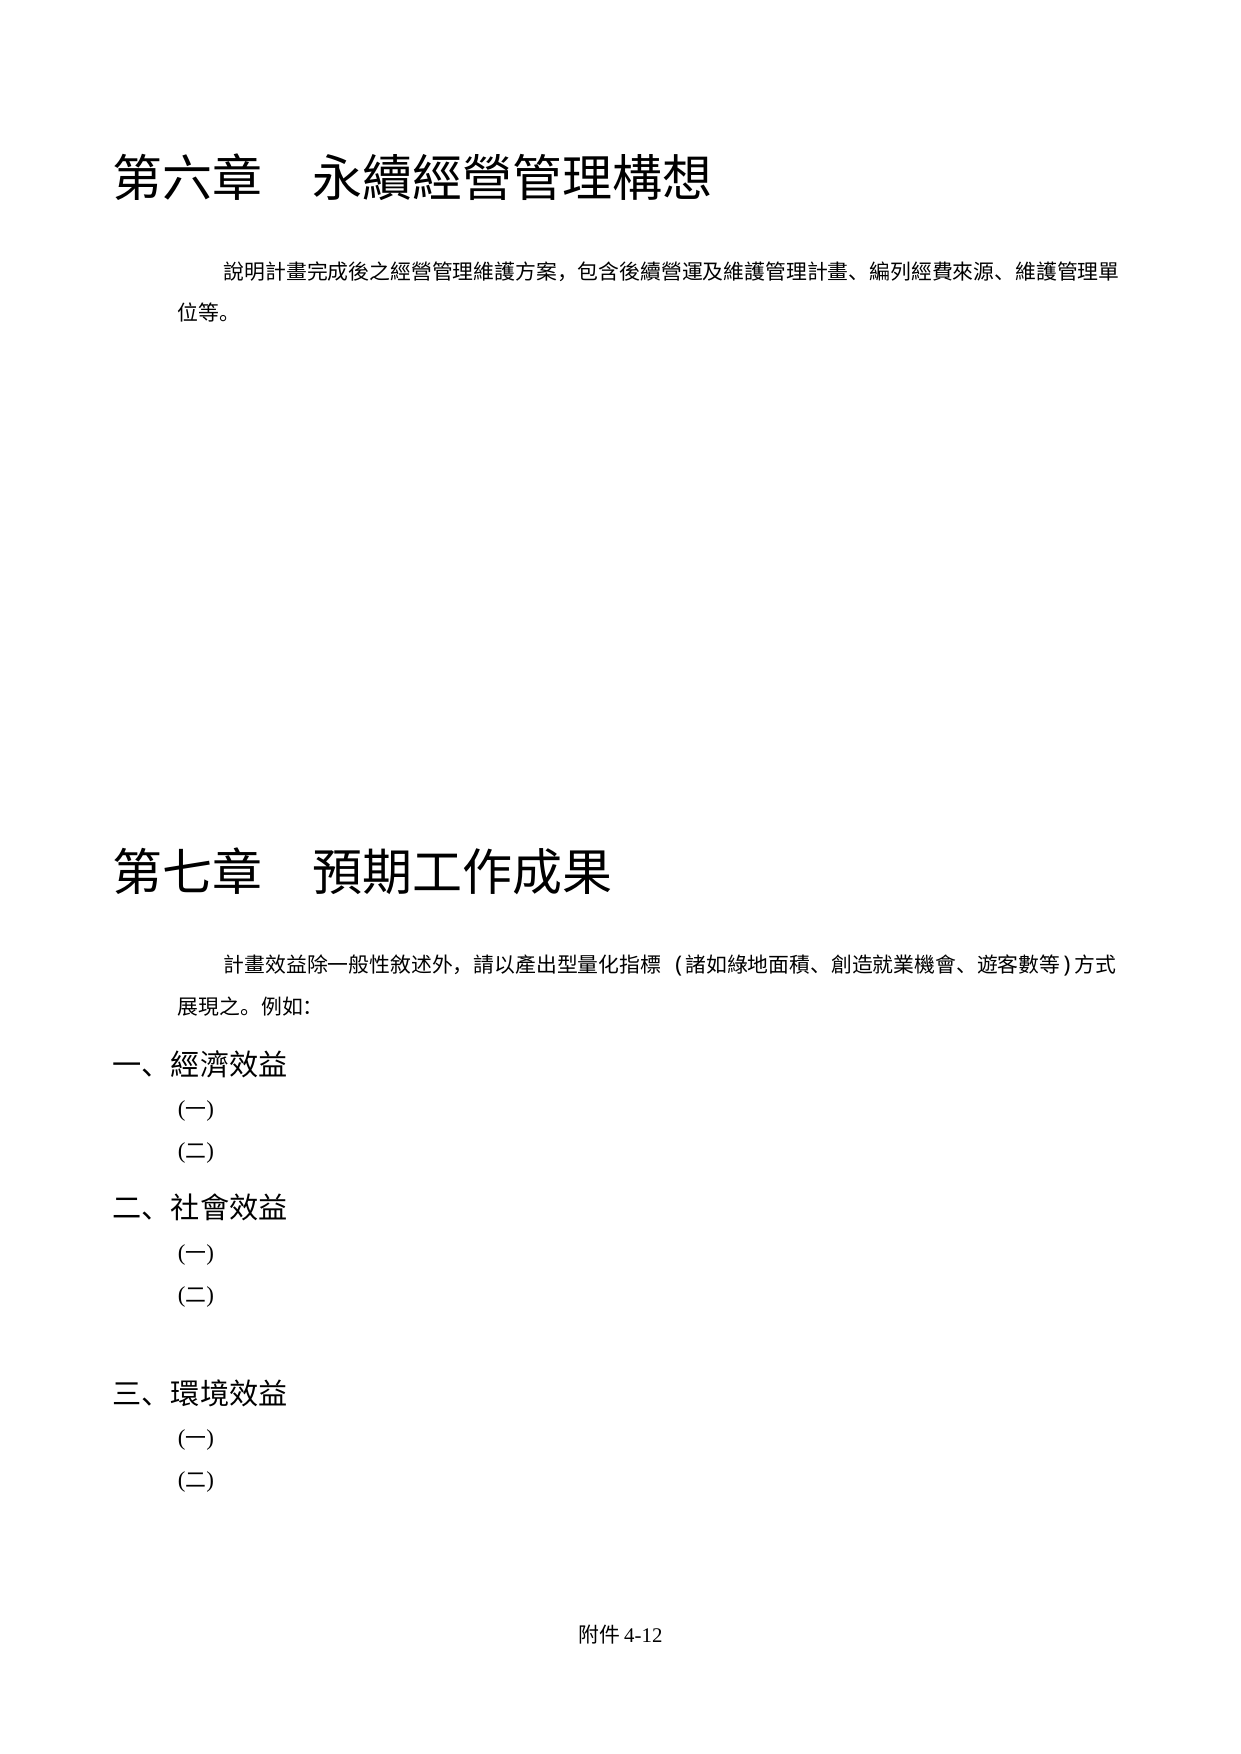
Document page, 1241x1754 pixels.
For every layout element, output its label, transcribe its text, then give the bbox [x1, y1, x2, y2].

text 二、社會效益 [112, 1185, 1128, 1227]
text 計畫效益除一般性敘述外，請以產出型量化指標 (諸如綠地面積、創造就業機會、遊客數等)方式展現之。例如： [178, 939, 1128, 1023]
text 三、環境效益 [112, 1371, 1128, 1412]
text (一) [178, 1412, 1128, 1454]
text 一、經濟效益 [112, 1042, 1128, 1083]
text (二) [178, 1454, 1128, 1496]
text 說明計畫完成後之經營管理維護方案，包含後續營運及維護管理計畫、編列經費來源、維護管理單位等。 [178, 246, 1128, 329]
text 第七章 預期工作成果 [112, 844, 1128, 902]
text 第六章 永續經營管理構想 [112, 150, 1128, 208]
text (一) [178, 1227, 1128, 1269]
text (二) [178, 1125, 1128, 1167]
text (一) [178, 1083, 1128, 1125]
text (二) [178, 1269, 1128, 1310]
